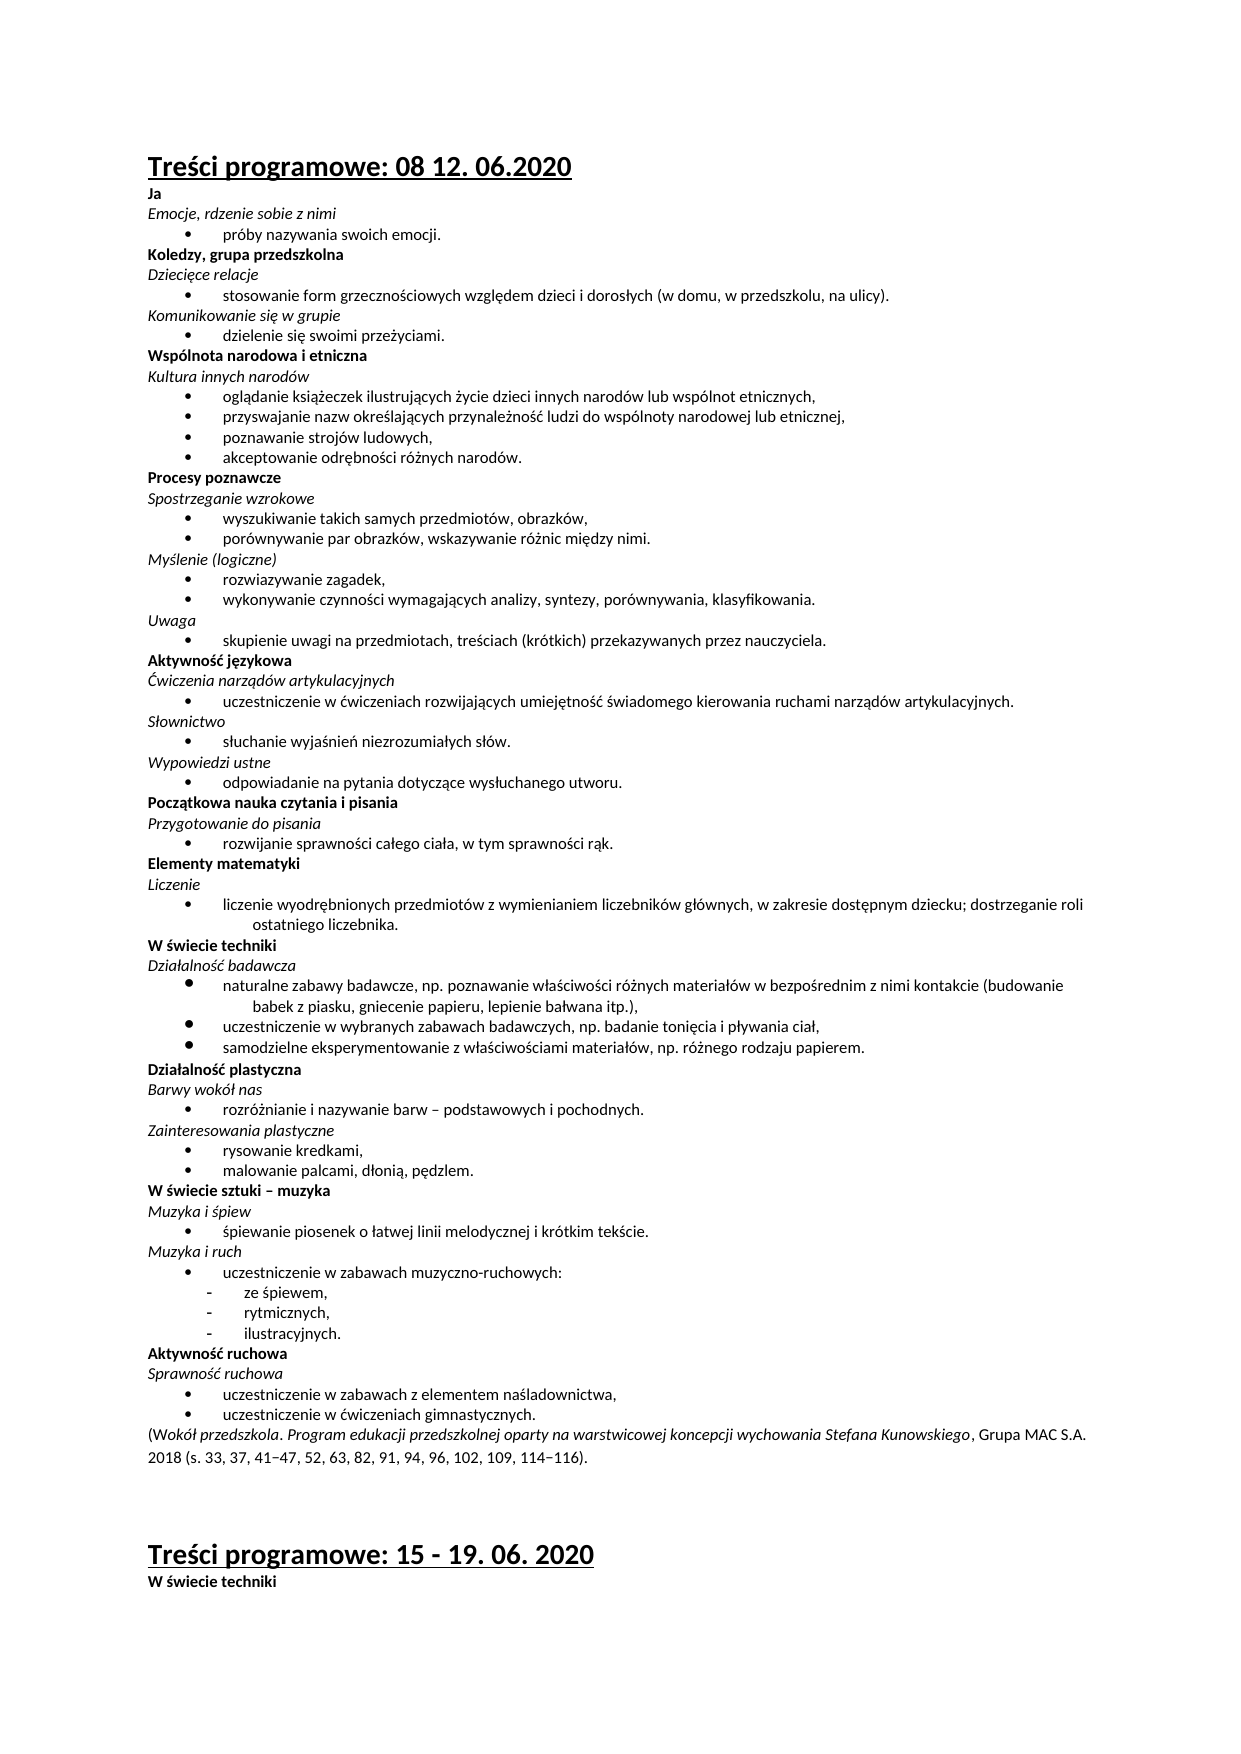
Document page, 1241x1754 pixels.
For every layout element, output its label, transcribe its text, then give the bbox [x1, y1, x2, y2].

list naturalne zabawy badawcze, np. poznawanie właściwości różnych materiałów w bezpośrednim z nimi kontakcie (budowanie babek z piasku, gniecenie papieru, lepienie bałwana itp.), [185, 975, 1093, 1017]
text Uwaga [148, 610, 1093, 630]
text Aktywność ruchowa [148, 1343, 1093, 1363]
list przyswajanie nazw określających przynależność ludzi do wspólnoty narodowej lub etnicznej, [185, 407, 1093, 427]
list rozróżnianie i nazywanie barw – podstawowych i pochodnych. [185, 1099, 1093, 1120]
list uczestniczenie w wybranych zabawach badawczych, np. badanie tonięcia i pływania ciał, [185, 1017, 1093, 1038]
text Działalność badawcza [148, 955, 1093, 975]
text Myślenie (logiczne) [148, 549, 1093, 569]
text Koledzy, grupa przedszkolna [148, 244, 1093, 264]
list malowanie palcami, dłonią, pędzlem. [185, 1160, 1093, 1181]
list akceptowanie odrębności różnych narodów. [185, 447, 1093, 468]
text Treści programowe: 15 - 19. 06. 2020 [148, 1536, 1093, 1572]
text W świecie techniki [148, 935, 1093, 955]
list poznawanie strojów ludowych, [185, 427, 1093, 447]
list uczestniczenie w zabawach z elementem naśladownictwa, [185, 1384, 1093, 1404]
list stosowanie form grzecznościowych względem dzieci i dorosłych (w domu, w przedszkolu, na ulicy). [185, 285, 1093, 305]
list śpiewanie piosenek o łatwej linii melodycznej i krótkim tekście. [185, 1221, 1093, 1242]
text Działalność plastyczna [148, 1059, 1093, 1079]
list rysowanie kredkami, [185, 1140, 1093, 1160]
text Wypowiedzi ustne [148, 752, 1093, 772]
text Ja [148, 183, 1093, 203]
text Muzyka i ruch [148, 1242, 1093, 1262]
list wyszukiwanie takich samych przedmiotów, obrazków, [185, 508, 1093, 528]
text Sprawność ruchowa [148, 1363, 1093, 1384]
text Zainteresowania plastyczne [148, 1120, 1093, 1140]
list rozwijanie sprawności całego ciała, w tym sprawności rąk. [185, 833, 1093, 853]
text Wspólnota narodowa i etniczna [148, 346, 1093, 366]
text Procesy poznawcze [148, 468, 1093, 488]
text Spostrzeganie wzrokowe [148, 488, 1093, 508]
text Ćwiczenia narządów artykulacyjnych [148, 671, 1093, 691]
list dzielenie się swoimi przeżyciami. [185, 325, 1093, 346]
list uczestniczenie w ćwiczeniach rozwijających umiejętność świadomego kierowania ruchami narządów artykulacyjnych. [185, 691, 1093, 711]
text Treści programowe: 08 12. 06.2020 [148, 148, 1093, 183]
text Początkowa nauka czytania i pisania [148, 793, 1093, 813]
text (Wokół przedszkola. Program edukacji przedszkolnej oparty na warstwicowej koncepcji wychowania Stefana Kunowskiego, Grupa MAC S.A. 2018 (s. 33, 37, 41−47, 52, 63, 82, 91, 94, 96, 102, 109, 114−116). [148, 1424, 1093, 1468]
text Muzyka i śpiew [148, 1201, 1093, 1221]
list odpowiadanie na pytania dotyczące wysłuchanego utworu. [185, 772, 1093, 793]
text W świecie techniki [148, 1572, 1093, 1592]
text Elementy matematyki [148, 853, 1093, 874]
text Słownictwo [148, 711, 1093, 732]
list samodzielne eksperymentowanie z właściwościami materiałów, np. różnego rodzaju papierem. [185, 1038, 1093, 1059]
text Dziecięce relacje [148, 264, 1093, 285]
list liczenie wyodrębnionych przedmiotów z wymienianiem liczebników głównych, w zakresie dostępnym dziecku; dostrzeganie roli ostatniego liczebnika. [185, 894, 1093, 935]
text Kultura innych narodów [148, 366, 1093, 386]
list rytmicznych, [206, 1303, 1093, 1323]
text Przygotowanie do pisania [148, 813, 1093, 833]
list słuchanie wyjaśnień niezrozumiałych słów. [185, 732, 1093, 752]
list rozwiazywanie zagadek, [185, 569, 1093, 589]
text Emocje, rdzenie sobie z nimi [148, 203, 1093, 224]
list porównywanie par obrazków, wskazywanie różnic między nimi. [185, 528, 1093, 549]
text Barwy wokół nas [148, 1079, 1093, 1099]
list skupienie uwagi na przedmiotach, treściach (krótkich) przekazywanych przez nauczyciela. [185, 630, 1093, 650]
list ze śpiewem, [206, 1282, 1093, 1303]
list wykonywanie czynności wymagających analizy, syntezy, porównywania, klasyfikowania. [185, 589, 1093, 610]
list uczestniczenie w ćwiczeniach gimnastycznych. [185, 1404, 1093, 1424]
list uczestniczenie w zabawach muzyczno-ruchowych: [185, 1262, 1093, 1282]
text Liczenie [148, 874, 1093, 894]
list oglądanie książeczek ilustrujących życie dzieci innych narodów lub wspólnot etnicznych, [185, 386, 1093, 407]
text Komunikowanie się w grupie [148, 305, 1093, 325]
list ilustracyjnych. [206, 1323, 1093, 1343]
list próby nazywania swoich emocji. [185, 224, 1093, 244]
text Aktywność językowa [148, 650, 1093, 671]
text W świecie sztuki – muzyka [148, 1181, 1093, 1201]
